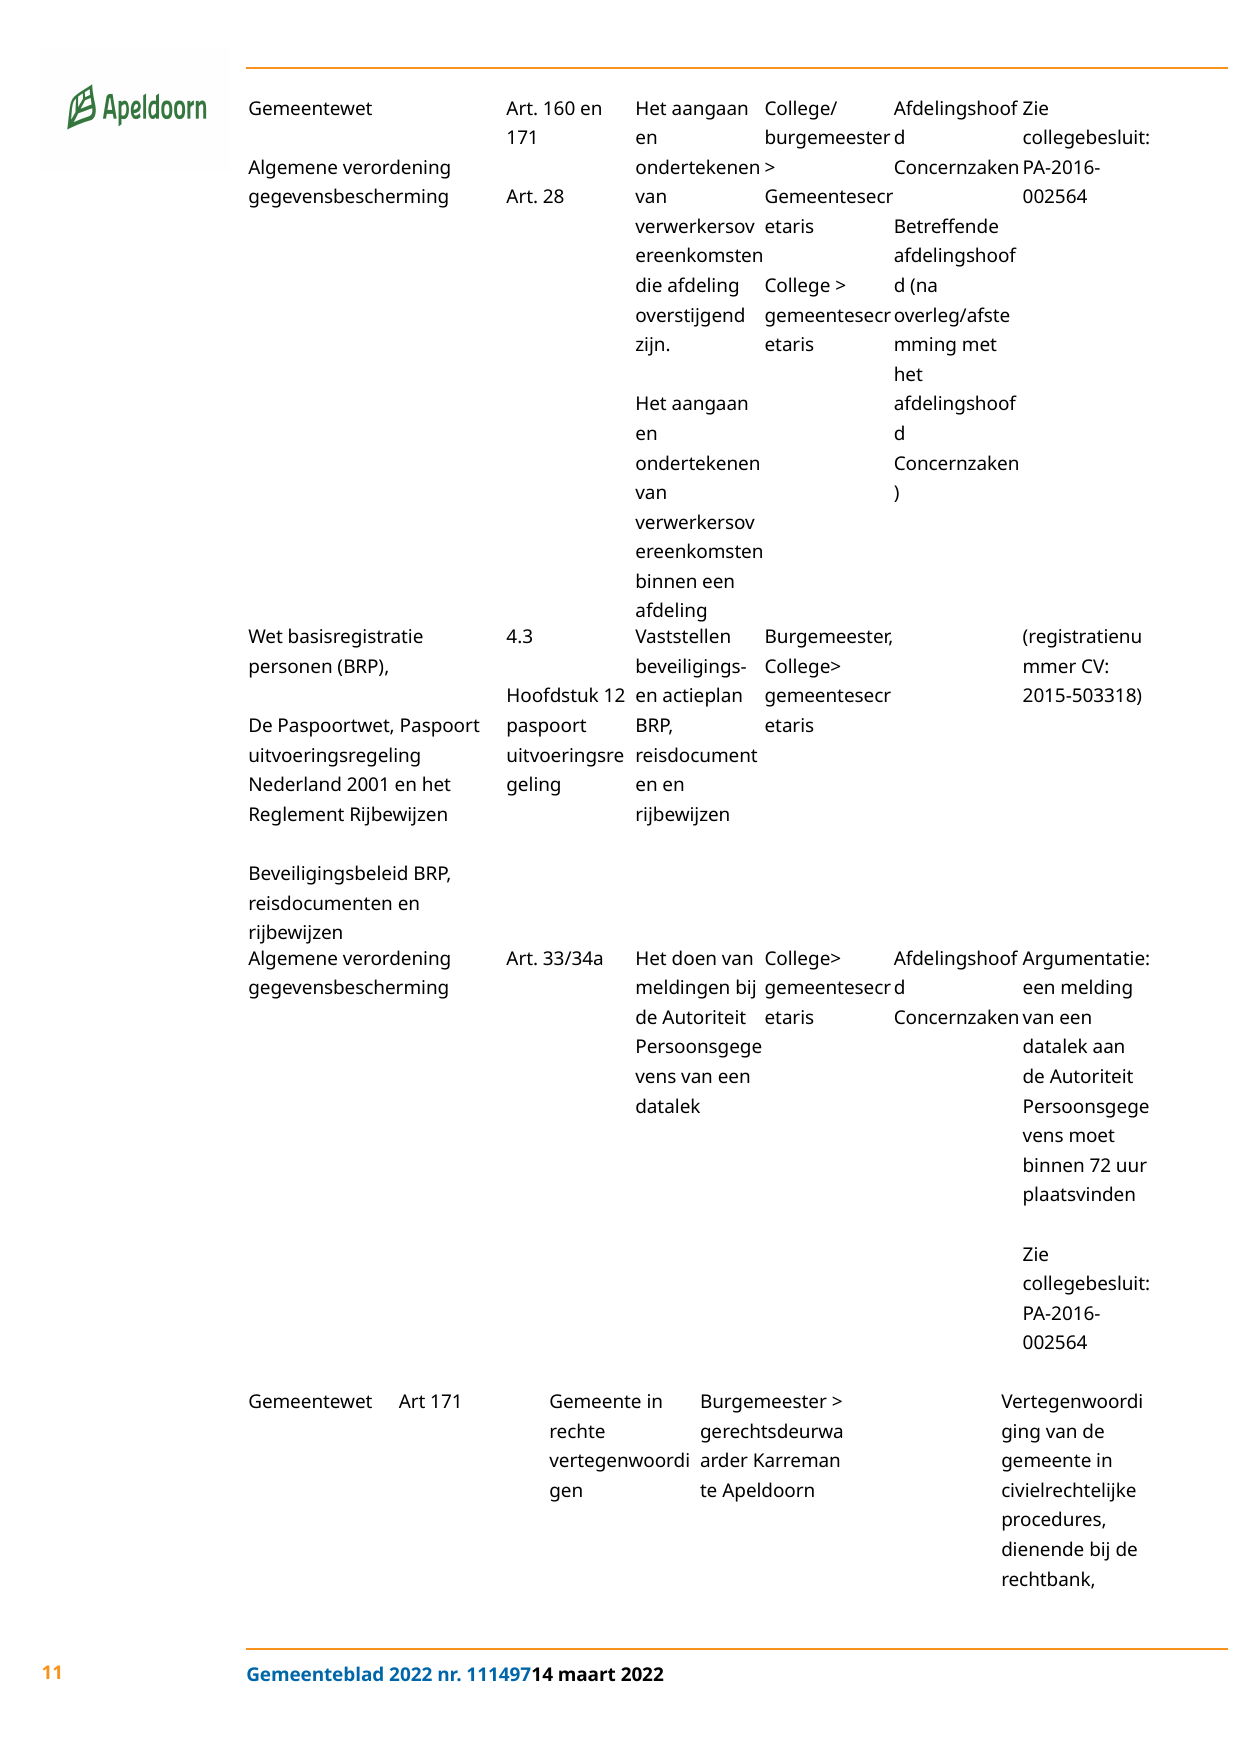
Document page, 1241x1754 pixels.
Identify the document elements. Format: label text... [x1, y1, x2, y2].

table_cell Burgemeester, College> gemeentesecretaris [764, 624, 893, 945]
table_cell Afdelingshoofd Concernzaken [894, 945, 1022, 1355]
table_cell Vaststellen beveiligings- en actieplan BRP, reisdocumenten en rijbewijzen [635, 624, 764, 945]
table_cell Zie collegebesluit: PA-2016-002564 [1023, 95, 1152, 623]
table_cell College> gemeentesecretaris [764, 945, 893, 1355]
table_cell Afdelingshoofd Concernzaken Betreffende afdelingshoofd (na overleg/afstemming met het afdelingshoofd Concernzaken) [894, 95, 1022, 623]
table_cell Gemeentewet Algemene verordening gegevensbescherming [248, 95, 506, 623]
table_cell College/burgemeester > Gemeentesecretaris College > gemeentesecretaris [764, 95, 893, 623]
table_cell Het aangaan en ondertekenen van verwerkersovereenkomsten die afdeling overstijgend zijn. Het aangaan en ondertekenen van verwerkersovereenkomsten binnen een afdeling [635, 95, 764, 623]
table_cell Wet basisregistratie personen (BRP), De Paspoortwet, Paspoort uitvoeringsregeling Nederland 2001 en het Reglement Rijbewijzen Beveiligingsbeleid BRP, reisdocumenten en rijbewijzen [248, 624, 506, 945]
table_cell 4.3 Hoofdstuk 12 paspoort uitvoeringsregeling [506, 624, 635, 945]
table_header Burgemeester > gerechtsdeurwaarder Karreman te Apeldoorn [700, 1388, 850, 1591]
table_header Art 171 [399, 1388, 549, 1591]
table_header Gemeentewet [248, 1388, 398, 1591]
table_cell Art. 160 en 171 Art. 28 [506, 95, 635, 623]
table_cell Argumentatie: een melding van een datalek aan de Autoriteit Persoonsgegevens moet binnen 72 uur plaatsvinden Zie collegebesluit: PA-2016-002564 [1023, 945, 1152, 1355]
table_header Vertegenwoordiging van de gemeente in civielrechtelijke procedures, dienende bij de rechtbank, [1001, 1388, 1152, 1591]
table_cell (registratienummer CV: 2015-503318) [1023, 624, 1152, 945]
table_cell Art. 33/34a [506, 945, 635, 1355]
table_cell Het doen van meldingen bij de Autoriteit Persoonsgegevens van een datalek [635, 945, 764, 1355]
table_header Gemeente in rechte vertegenwoordigen [549, 1388, 700, 1591]
table_cell Algemene verordening gegevensbescherming [248, 945, 506, 1355]
table_header [850, 1388, 1001, 1591]
picture [41, 47, 231, 172]
table_cell [894, 624, 1022, 945]
